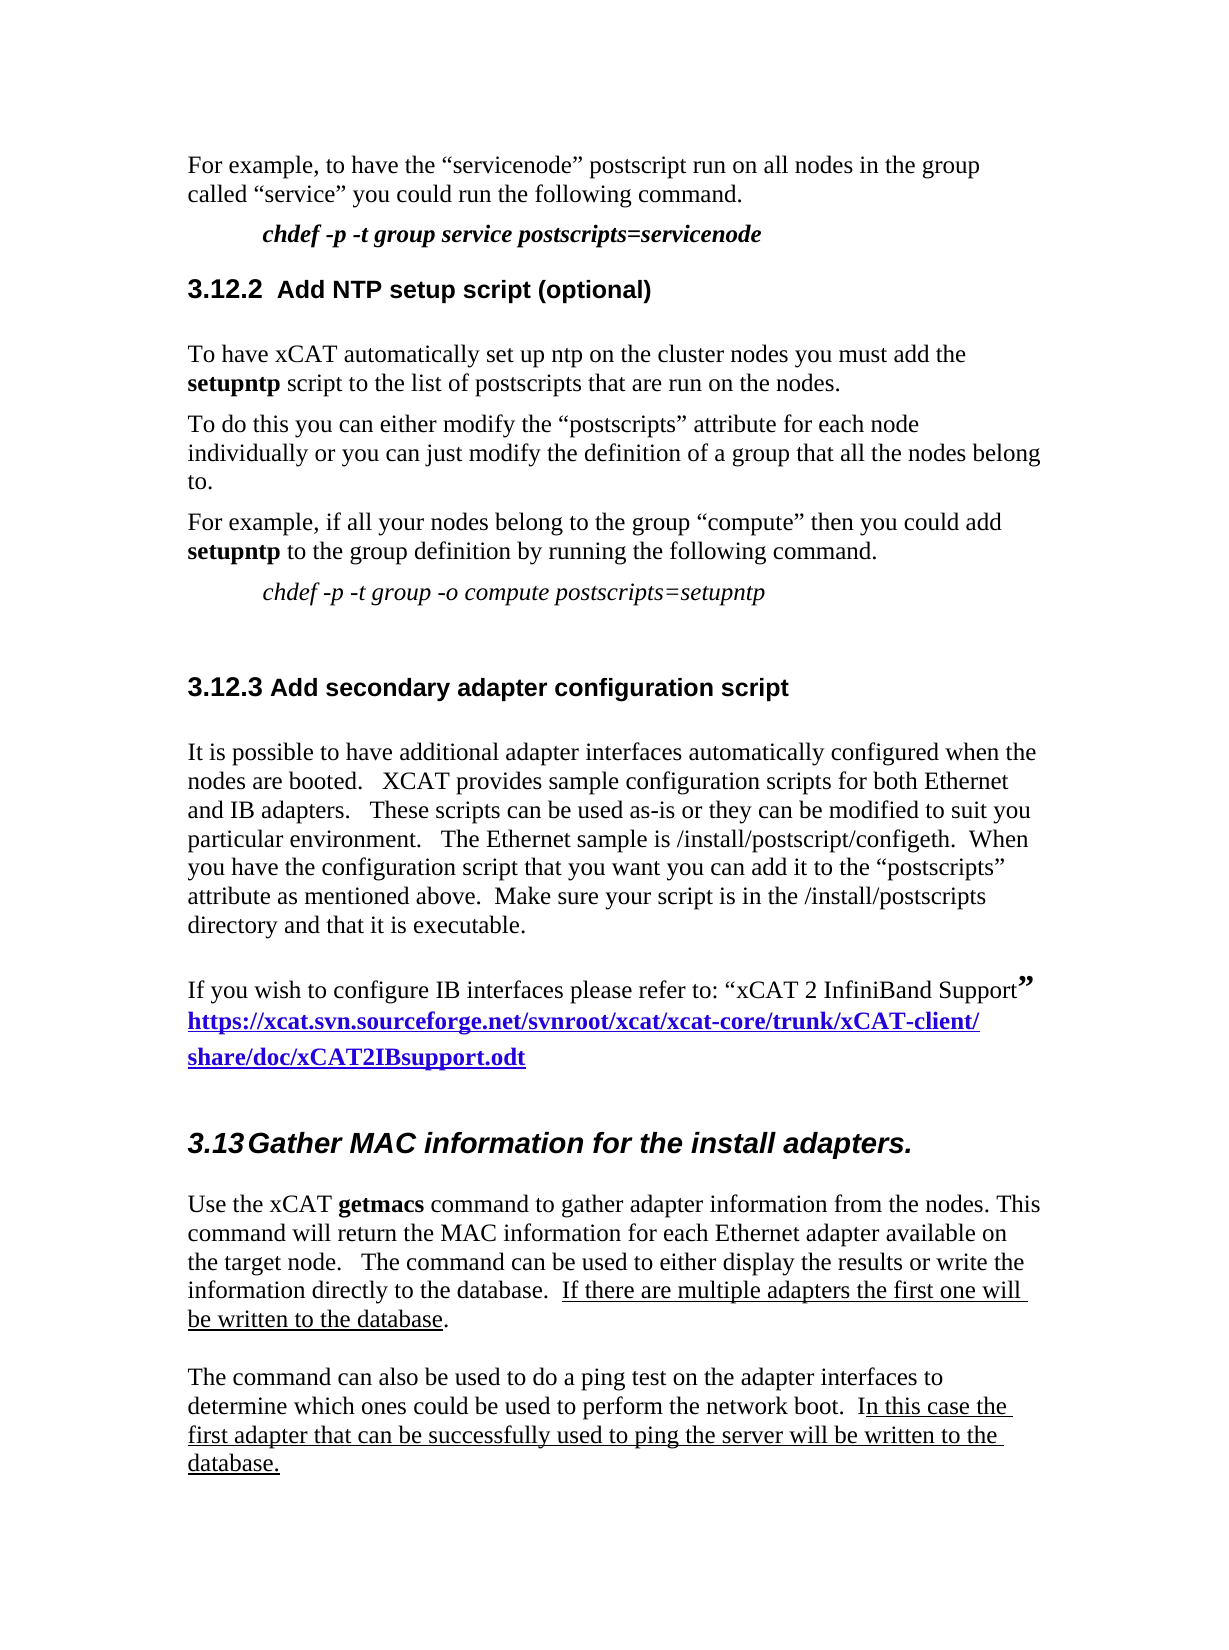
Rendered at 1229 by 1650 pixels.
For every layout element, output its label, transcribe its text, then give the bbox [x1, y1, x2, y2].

text If you wish to configure IB interfaces please refer to: “xCAT 2 InfiniBand Support” https://xcat.svn.sourceforge.net/svnroot/xcat/xcat-core/trunk/xCAT-client/share/doc/xCAT2IBsupport.odt [187, 967, 1041, 1073]
subtitle Add secondary adapter configuration script [187, 671, 1041, 702]
text For example, if all your nodes belong to the group “compute” then you could add setupntp to the group definition by running the following command. [187, 507, 1041, 565]
text It is possible to have additional adapter interfaces automatically configured when the nodes are booted. XCAT provides sample configuration scripts for both Ethernet and IB adapters. These scripts can be used as-is or they can be modified to suit you particular environment. The Ethernet sample is /install/postscript/configeth. When you have the configuration script that you want you can add it to the “postscripts” attribute as mentioned above. Make sure your script is in the /install/postscripts directory and that it is executable. [187, 737, 1041, 939]
text To do this you can either modify the “postscripts” attribute for each node individually or you can just modify the definition of a group that all the nodes belong to. [187, 409, 1041, 495]
text Use the xCAT getmacs command to gather adapter information from the nodes. This command will return the MAC information for each Ethernet adapter available on the target node. The command can be used to either display the results or write the information directly to the database. If there are multiple adapters the first one will be written to the database. [187, 1189, 1041, 1333]
text chdef -p -t group -o compute postscripts=setupntp [187, 577, 1041, 605]
text The command can also be used to do a ping test on the adapter interfaces to determine which ones could be used to perform the network boot. In this case the first adapter that can be successfully used to ping the server will be written to the database. [187, 1362, 1041, 1477]
text For example, to have the “servicenode” postscript run on all nodes in the group called “service” you could run the following command. [187, 150, 1041, 207]
text chdef -p -t group service postscripts=servicenode [187, 219, 1041, 248]
subtitle Add NTP setup script (optional) [187, 273, 1041, 304]
subtitle Gather MAC information for the install adapters. [187, 1127, 1041, 1160]
text To have xCAT automatically set up ntp on the cluster nodes you must add the setupntp script to the list of postscripts that are run on the nodes. [187, 339, 1041, 397]
